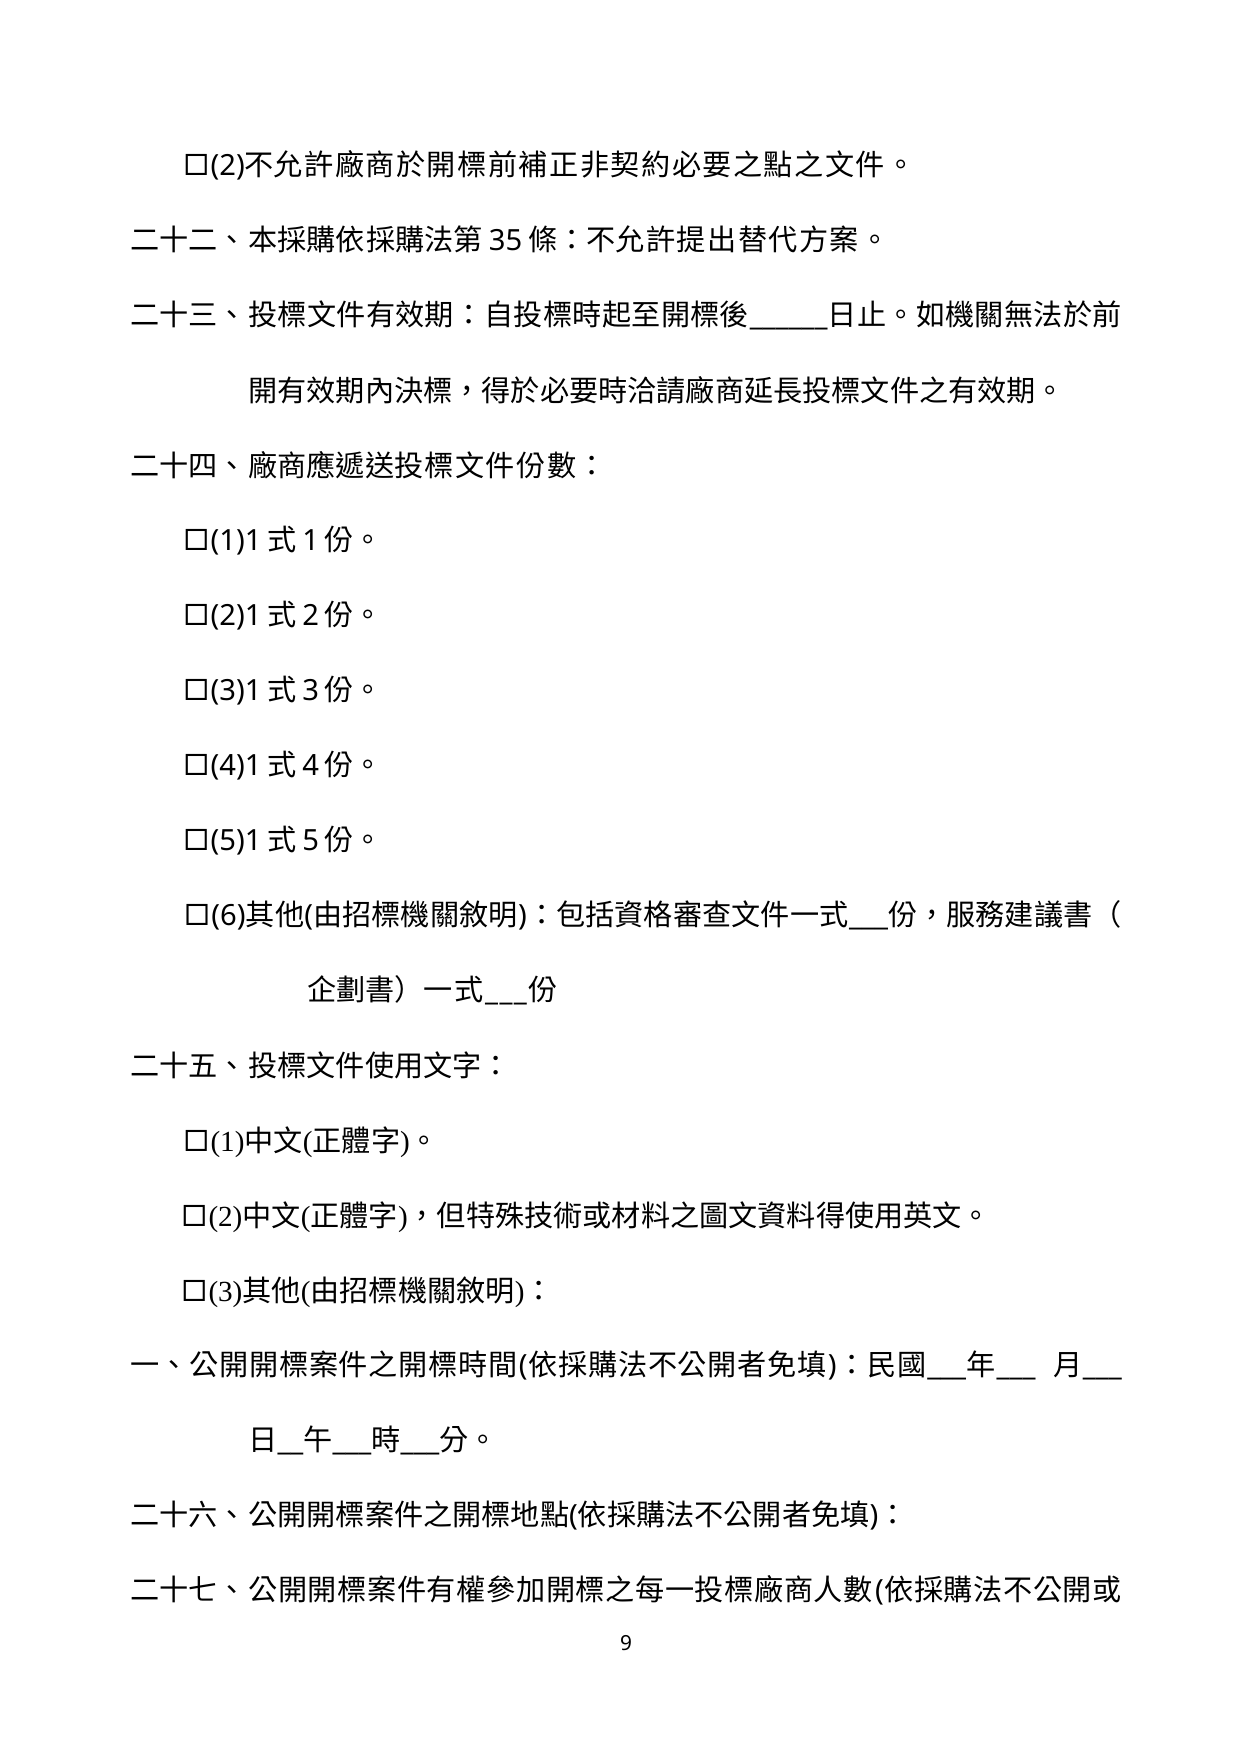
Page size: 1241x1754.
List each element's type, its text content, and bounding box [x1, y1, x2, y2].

text (6)其他(由招標機關敘明)：包括資格審查文件一式___份，服務建議書（企劃書）一式___份 [130, 876, 1122, 1026]
list 投標文件有效期：自投標時起至開標後______日止。如機關無法於前開有效期內決標，得於必要時洽請廠商延長投標文件之有效期。 [130, 276, 1122, 426]
list 公開開標案件有權參加開標之每一投標廠商人數(依採購法不公開或 [130, 1551, 1122, 1626]
list 廠商應遞送投標文件份數： [130, 426, 1122, 501]
text (4)1式4份。 [130, 726, 1122, 801]
list 公開開標案件之開標地點(依採購法不公開者免填)： [130, 1476, 1122, 1551]
text (2)1式2份。 [130, 576, 1122, 651]
text (5)1式5份。 [130, 801, 1122, 876]
list 投標文件使用文字： [130, 1026, 1122, 1101]
text (3)1式3份。 [130, 651, 1122, 726]
text (3)其他(由招標機關敘明)： [130, 1251, 1122, 1326]
list 本採購依採購法第35條：不允許提出替代方案。 [130, 201, 1122, 276]
list 公開開標案件之開標時間(依採購法不公開者免填)：民國___年___ 月___日__午___時___分。 [130, 1326, 1122, 1476]
text (2)中文(正體字)，但特殊技術或材料之圖文資料得使用英文。 [130, 1176, 1122, 1251]
text (2)不允許廠商於開標前補正非契約必要之點之文件。 [130, 126, 1122, 201]
text (1)1式1份。 [130, 501, 1122, 576]
text (1)中文(正體字)。 [130, 1101, 1122, 1176]
